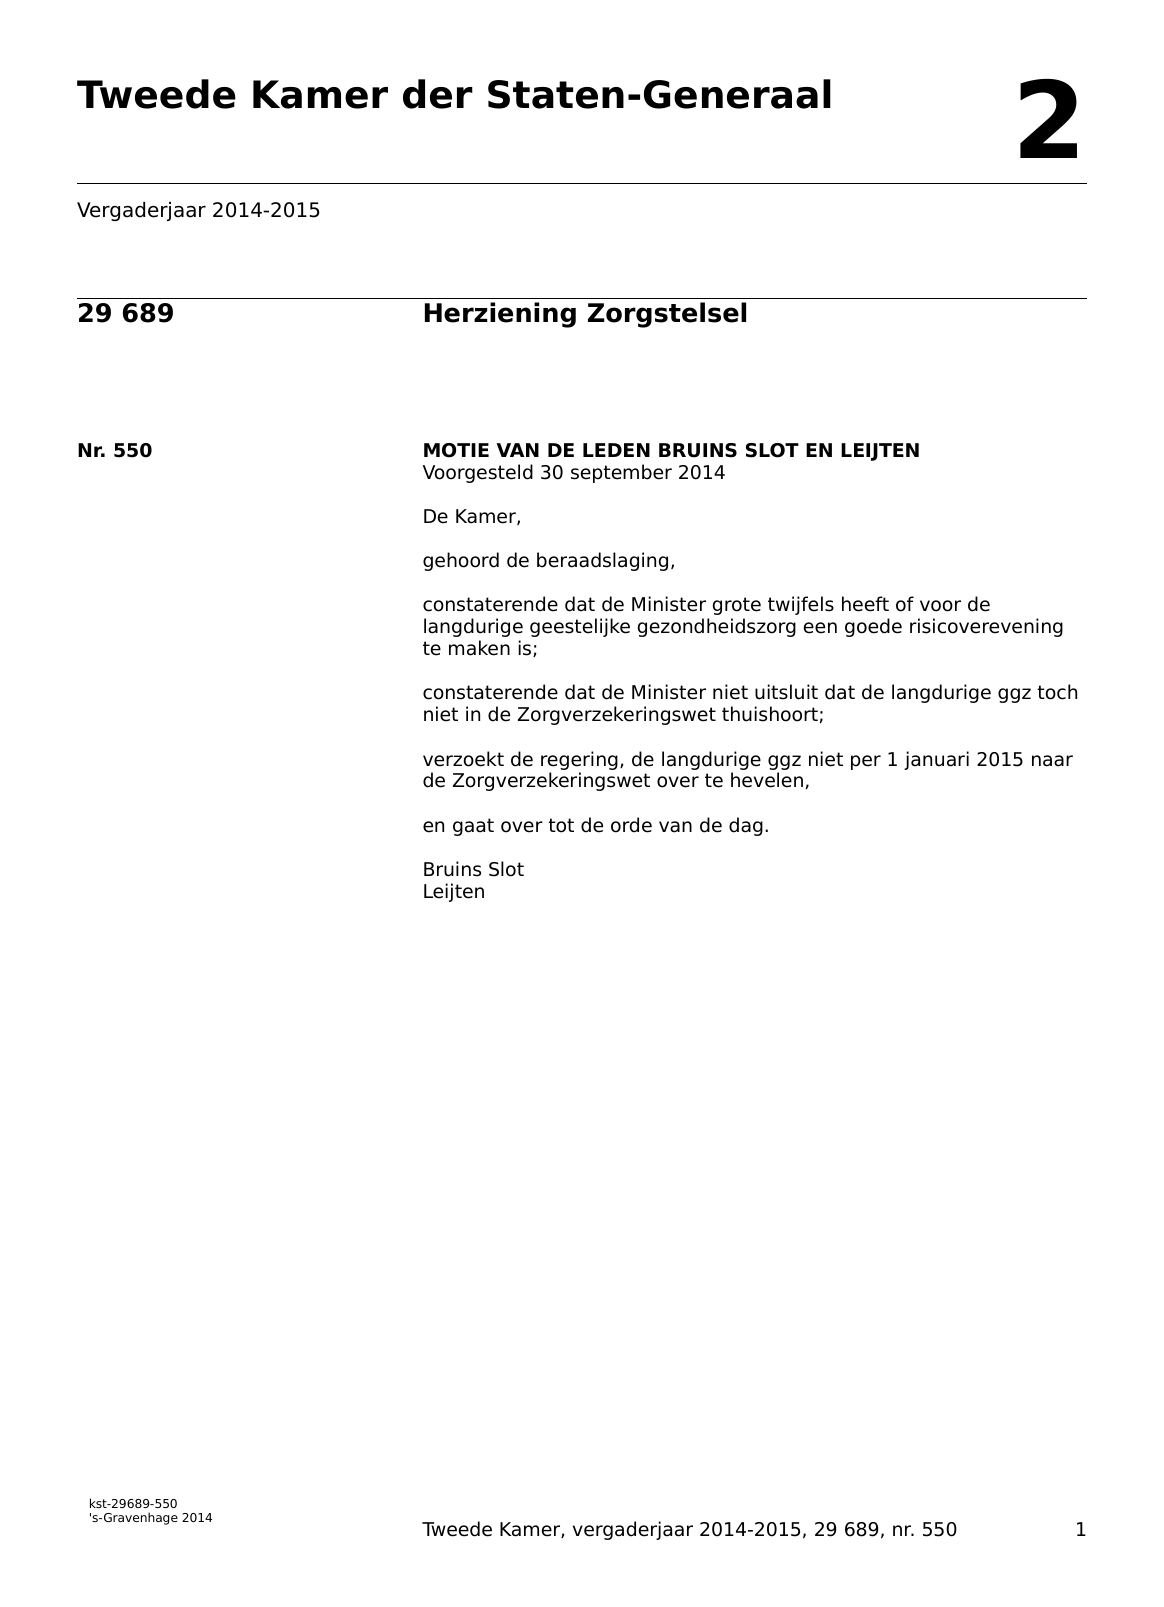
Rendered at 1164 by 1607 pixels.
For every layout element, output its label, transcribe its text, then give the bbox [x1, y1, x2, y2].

subtitle Nr. 550 MOTIE VAN DE LEDEN BRUINS SLOT EN LEIJTEN [77, 440, 1087, 462]
table_cell Vergaderjaar 2014-2015 [77, 184, 1087, 298]
text De Kamer, [422, 506, 1087, 528]
subtitle 29 689 Herziening Zorgstelsel [77, 299, 1087, 329]
text gehoord de beraadslaging, [422, 550, 1087, 572]
text constaterende dat de Minister niet uitsluit dat de langdurige ggz toch niet in de Zorgverzekeringswet thuishoort; [422, 682, 1087, 726]
table_header Tweede Kamer der Staten-Generaal [77, 59, 886, 183]
text Voorgesteld 30 september 2014 [422, 462, 1087, 484]
text constaterende dat de Minister grote twijfels heeft of voor de langdurige geestelijke gezondheidszorg een goede risicoverevening te maken is; [422, 594, 1087, 660]
text kst-29689-550 [88, 1497, 323, 1511]
text verzoekt de regering, de langdurige ggz niet per 1 januari 2015 naar de Zorgverzekeringswet over te hevelen, [422, 748, 1087, 792]
table_header 2 [886, 59, 1087, 183]
text 's-Gravenhage 2014 [88, 1511, 323, 1525]
text Leijten [422, 881, 1087, 903]
text en gaat over tot de orde van de dag. [422, 814, 1087, 837]
text Bruins Slot [422, 859, 1087, 881]
